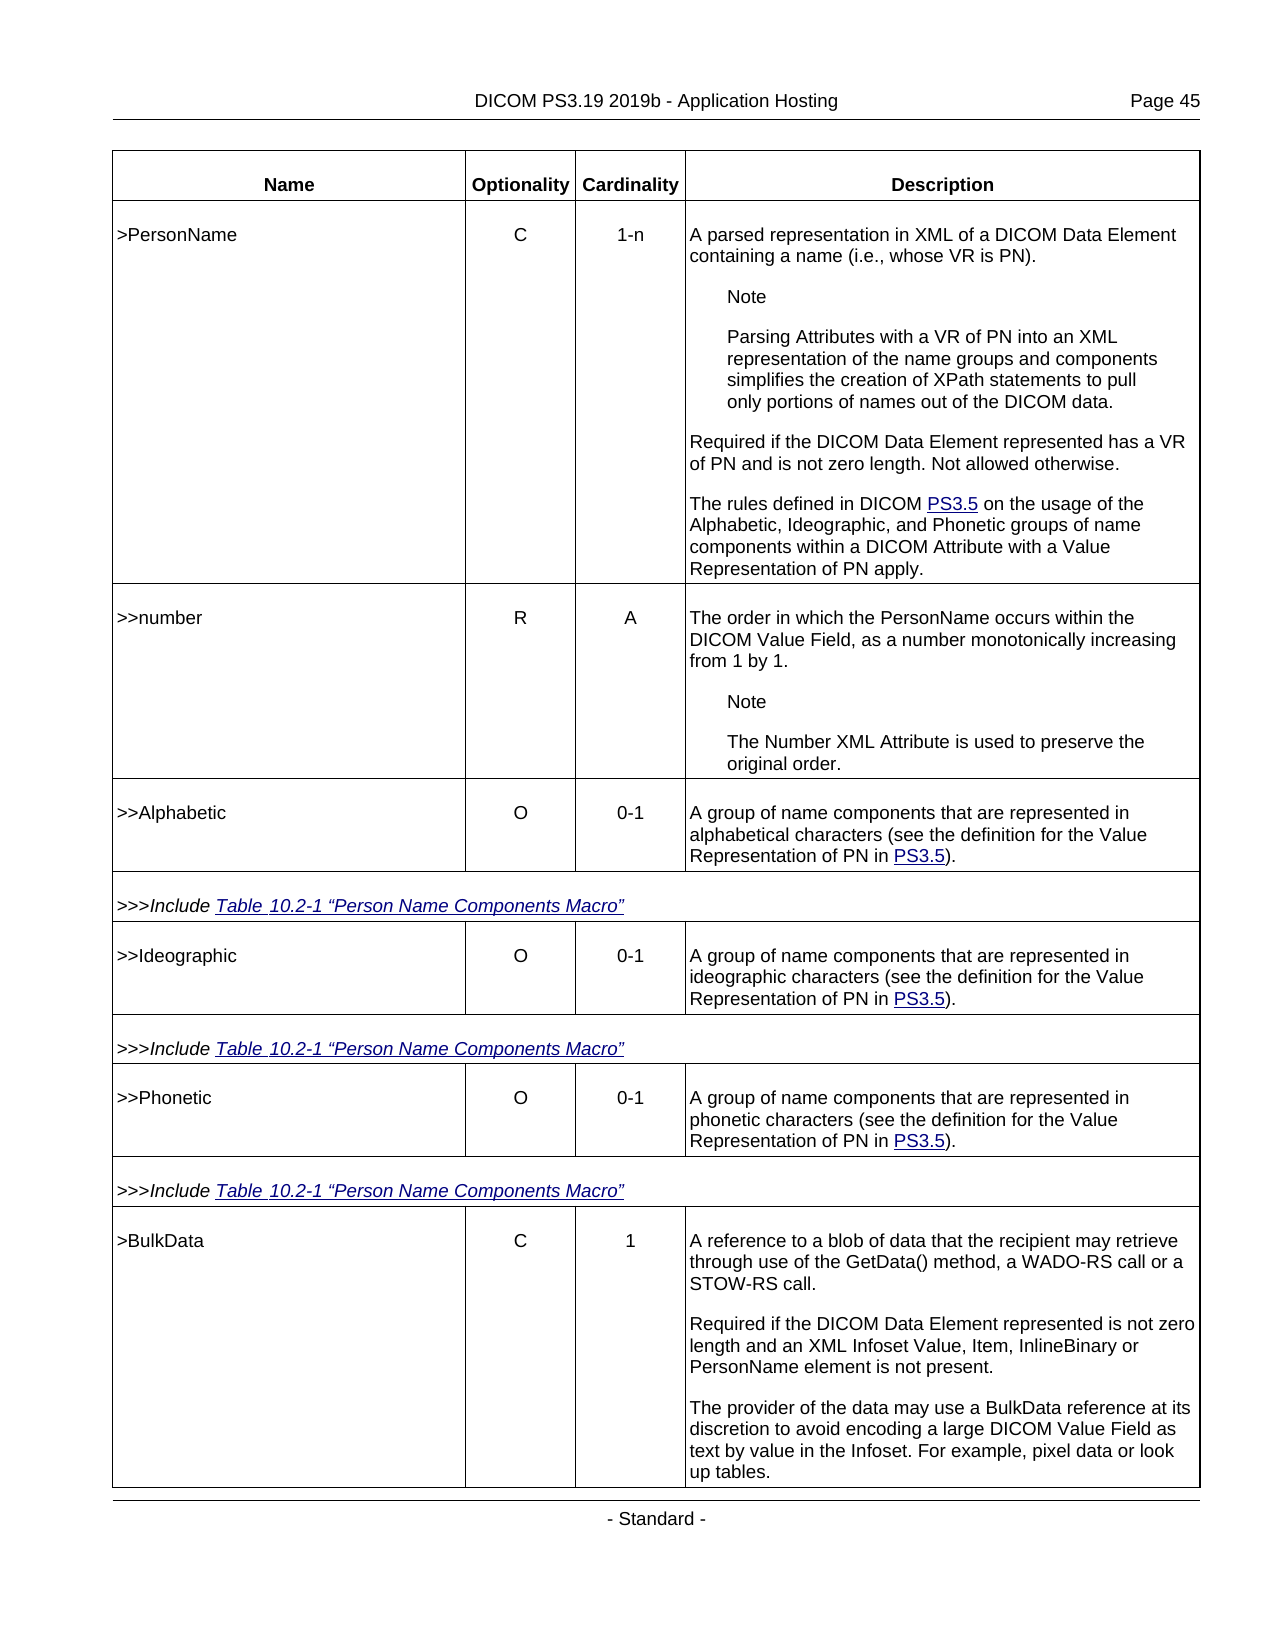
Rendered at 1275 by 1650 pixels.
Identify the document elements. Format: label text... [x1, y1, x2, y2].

table_cell C [466, 201, 575, 583]
table_cell >>>Include Table 10.2-1 “Person Name Components Macro” [113, 1157, 1199, 1206]
table_cell A [576, 584, 685, 778]
table_cell >>Ideographic [113, 922, 465, 1013]
table_cell A parsed representation in XML of a DICOM Data Element containing a name (i.e., whose VR is PN). Note Parsing Attributes with a VR of PN into an XML representation of the name groups and components simplifies the creation of XPath statements to pull only portions of names out of the DICOM data. Required if the DICOM Data Element represented has a VR of PN and is not zero length. Not allowed otherwise. The rules defined in DICOM PS3.5 on the usage of the Alphabetic, Ideographic, and Phonetic groups of name components within a DICOM Attribute with a Value Representation of PN apply. [686, 201, 1199, 583]
table_cell A group of name components that are represented in ideographic characters (see the definition for the Value Representation of PN in PS3.5). [686, 922, 1199, 1013]
table_cell >PersonName [113, 201, 465, 583]
table_cell 0-1 [576, 922, 685, 1013]
table_cell A group of name components that are represented in alphabetical characters (see the definition for the Value Representation of PN in PS3.5). [686, 779, 1199, 871]
table_header Name [113, 151, 465, 200]
table_cell O [466, 1064, 575, 1156]
table_cell R [466, 584, 575, 778]
table_cell 0-1 [576, 1064, 685, 1156]
table_cell The order in which the PersonName occurs within the DICOM Value Field, as a number monotonically increasing from 1 by 1. Note The Number XML Attribute is used to preserve the original order. [686, 584, 1199, 778]
table_cell >>number [113, 584, 465, 778]
table_cell 1-n [576, 201, 685, 583]
table_cell A reference to a blob of data that the recipient may retrieve through use of the GetData() method, a WADO-RS call or a STOW-RS call. Required if the DICOM Data Element represented is not zero length and an XML Infoset Value, Item, InlineBinary or PersonName element is not present. The provider of the data may use a BulkData reference at its discretion to avoid encoding a large DICOM Value Field as text by value in the Infoset. For example, pixel data or look up tables. [686, 1207, 1199, 1487]
table_header Description [686, 151, 1199, 200]
table_header Cardinality [576, 151, 685, 200]
table_cell C [466, 1207, 575, 1487]
table_cell >>Alphabetic [113, 779, 465, 871]
table_cell >>Phonetic [113, 1064, 465, 1156]
table_cell >>>Include Table 10.2-1 “Person Name Components Macro” [113, 1015, 1199, 1063]
table_cell O [466, 779, 575, 871]
table_cell A group of name components that are represented in phonetic characters (see the definition for the Value Representation of PN in PS3.5). [686, 1064, 1199, 1156]
table_cell O [466, 922, 575, 1013]
table_cell >>>Include Table 10.2-1 “Person Name Components Macro” [113, 872, 1199, 921]
table_cell 0-1 [576, 779, 685, 871]
table_cell 1 [576, 1207, 685, 1487]
table_header Optionality [466, 151, 575, 200]
table_cell >BulkData [113, 1207, 465, 1487]
